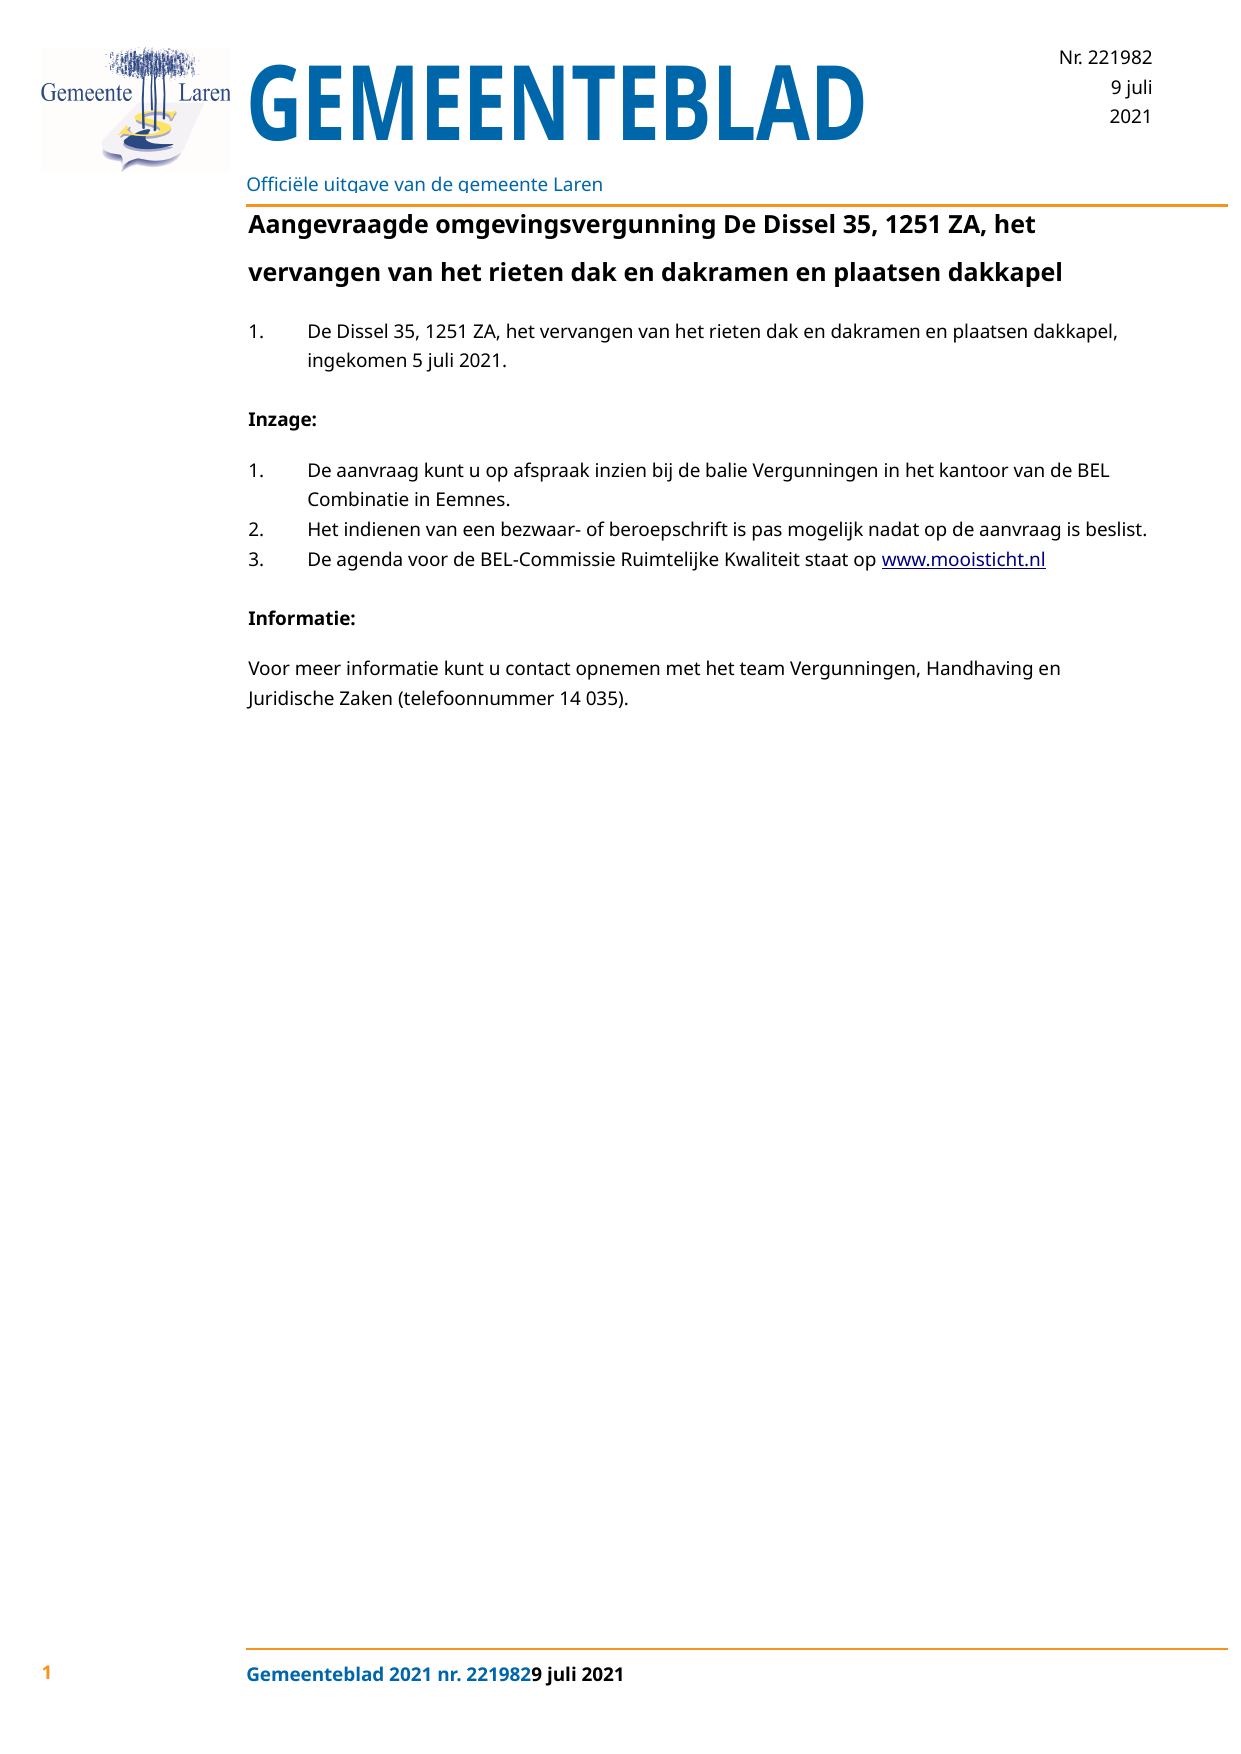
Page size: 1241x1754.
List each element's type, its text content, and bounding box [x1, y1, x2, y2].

list De Dissel 35, 1251 ZA, het vervangen van het rieten dak en dakramen en plaatsen dakkapel, ingekomen 5 juli 2021. [248, 318, 1152, 373]
text Aangevraagde omgevingsvergunning De Dissel 35, 1251 ZA, het vervangen van het rieten dak en dakramen en plaatsen dakkapel [248, 207, 1152, 288]
list De aanvraag kunt u op afspraak inzien bij de balie Vergunningen in het kantoor van de BEL Combinatie in Eemnes. [248, 457, 1152, 512]
text Informatie: [248, 605, 1152, 631]
list Het indienen van een bezwaar- of beroepschrift is pas mogelijk nadat op de aanvraag is beslist. [248, 516, 1152, 542]
picture [41, 47, 231, 172]
text Voor meer informatie kunt u contact opnemen met het team Vergunningen, Handhaving en Juridische Zaken (telefoonnummer 14 035). [248, 655, 1152, 711]
list De agenda voor de BEL-Commissie Ruimtelijke Kwaliteit staat op www.mooisticht.nl [248, 546, 1152, 572]
text Inzage: [248, 407, 1152, 432]
